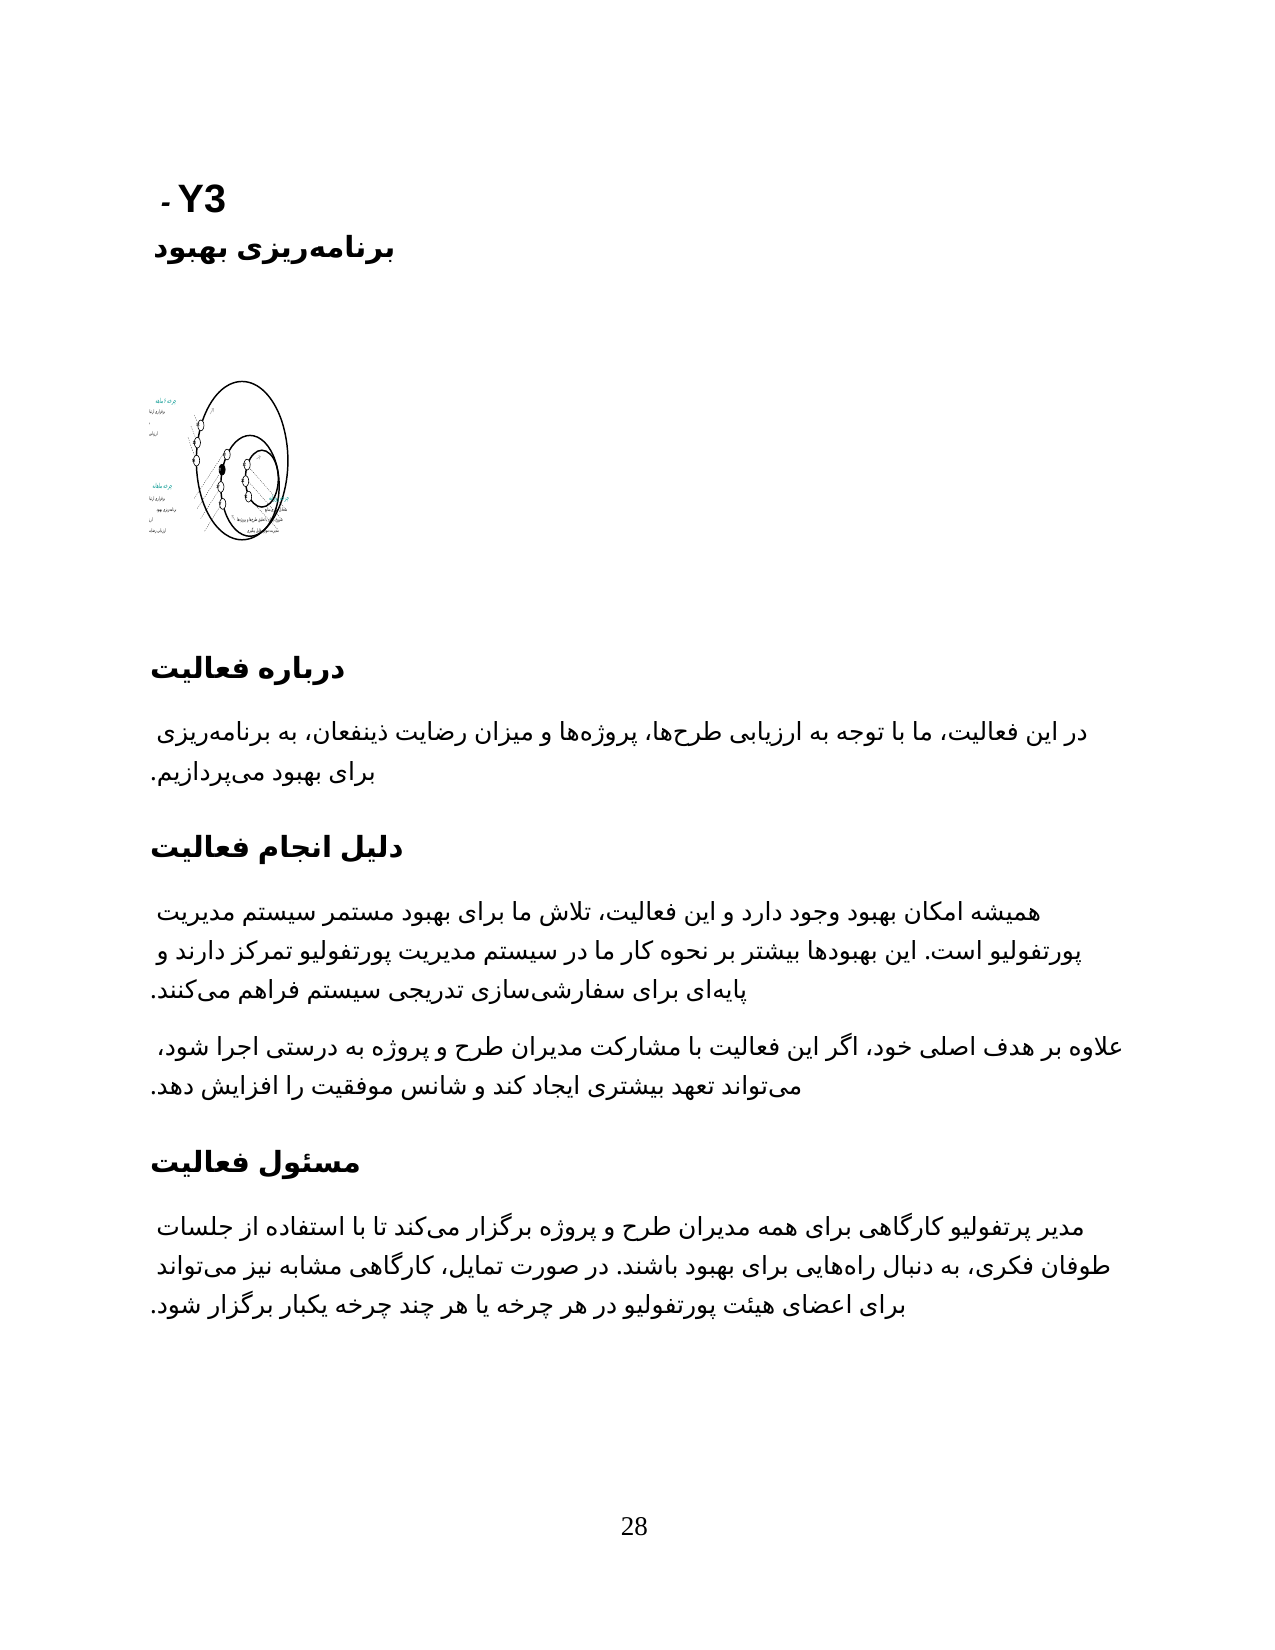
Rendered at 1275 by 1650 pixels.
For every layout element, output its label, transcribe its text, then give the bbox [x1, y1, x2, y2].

text همیشه امکان بهبود وجود دارد و این فعالیت، تلاش ما برای بهبود مستمر سیستم مدیریت پورتفولیو است. این بهبودها بیشتر بر نحوه کار ما در سیستم مدیریت پورتفولیو تمرکز دارند و پایه‌ای برای سفارشی‌سازی تدریجی سیستم فراهم می‌کنند. [150, 893, 1125, 1006]
subtitle درباره فعالیت [150, 647, 1125, 687]
text در این فعالیت، ما با توجه به ارزیابی طرح‌ها، پروژه‌ها و میزان رضایت ذینفعان، به برنامه‌ریزی برای بهبود می‌پردازیم. [150, 714, 1125, 787]
subtitle Y3 - برنامه‌ریزی بهبود [150, 175, 1125, 266]
subtitle دلیل انجام فعالیت [150, 826, 1125, 866]
subtitle مسئول فعالیت [150, 1141, 1125, 1181]
text علاوه بر هدف اصلی خود، اگر این فعالیت با مشارکت مدیران طرح و پروژه به درستی اجرا شود، می‌تواند تعهد بیشتری ایجاد کند و شانس موفقیت را افزایش دهد. [150, 1029, 1125, 1102]
text مدیر پرتفولیو کارگاهی برای همه مدیران طرح و پروژه برگزار می‌کند تا با استفاده از جلسات طوفان فکری، به دنبال راه‌هایی برای بهبود باشند. در صورت تمایل، کارگاهی مشابه نیز می‌تواند برای اعضای هیئت پورتفولیو در هر چرخه یا هر چند چرخه یکبار برگزار شود. [150, 1208, 1125, 1321]
